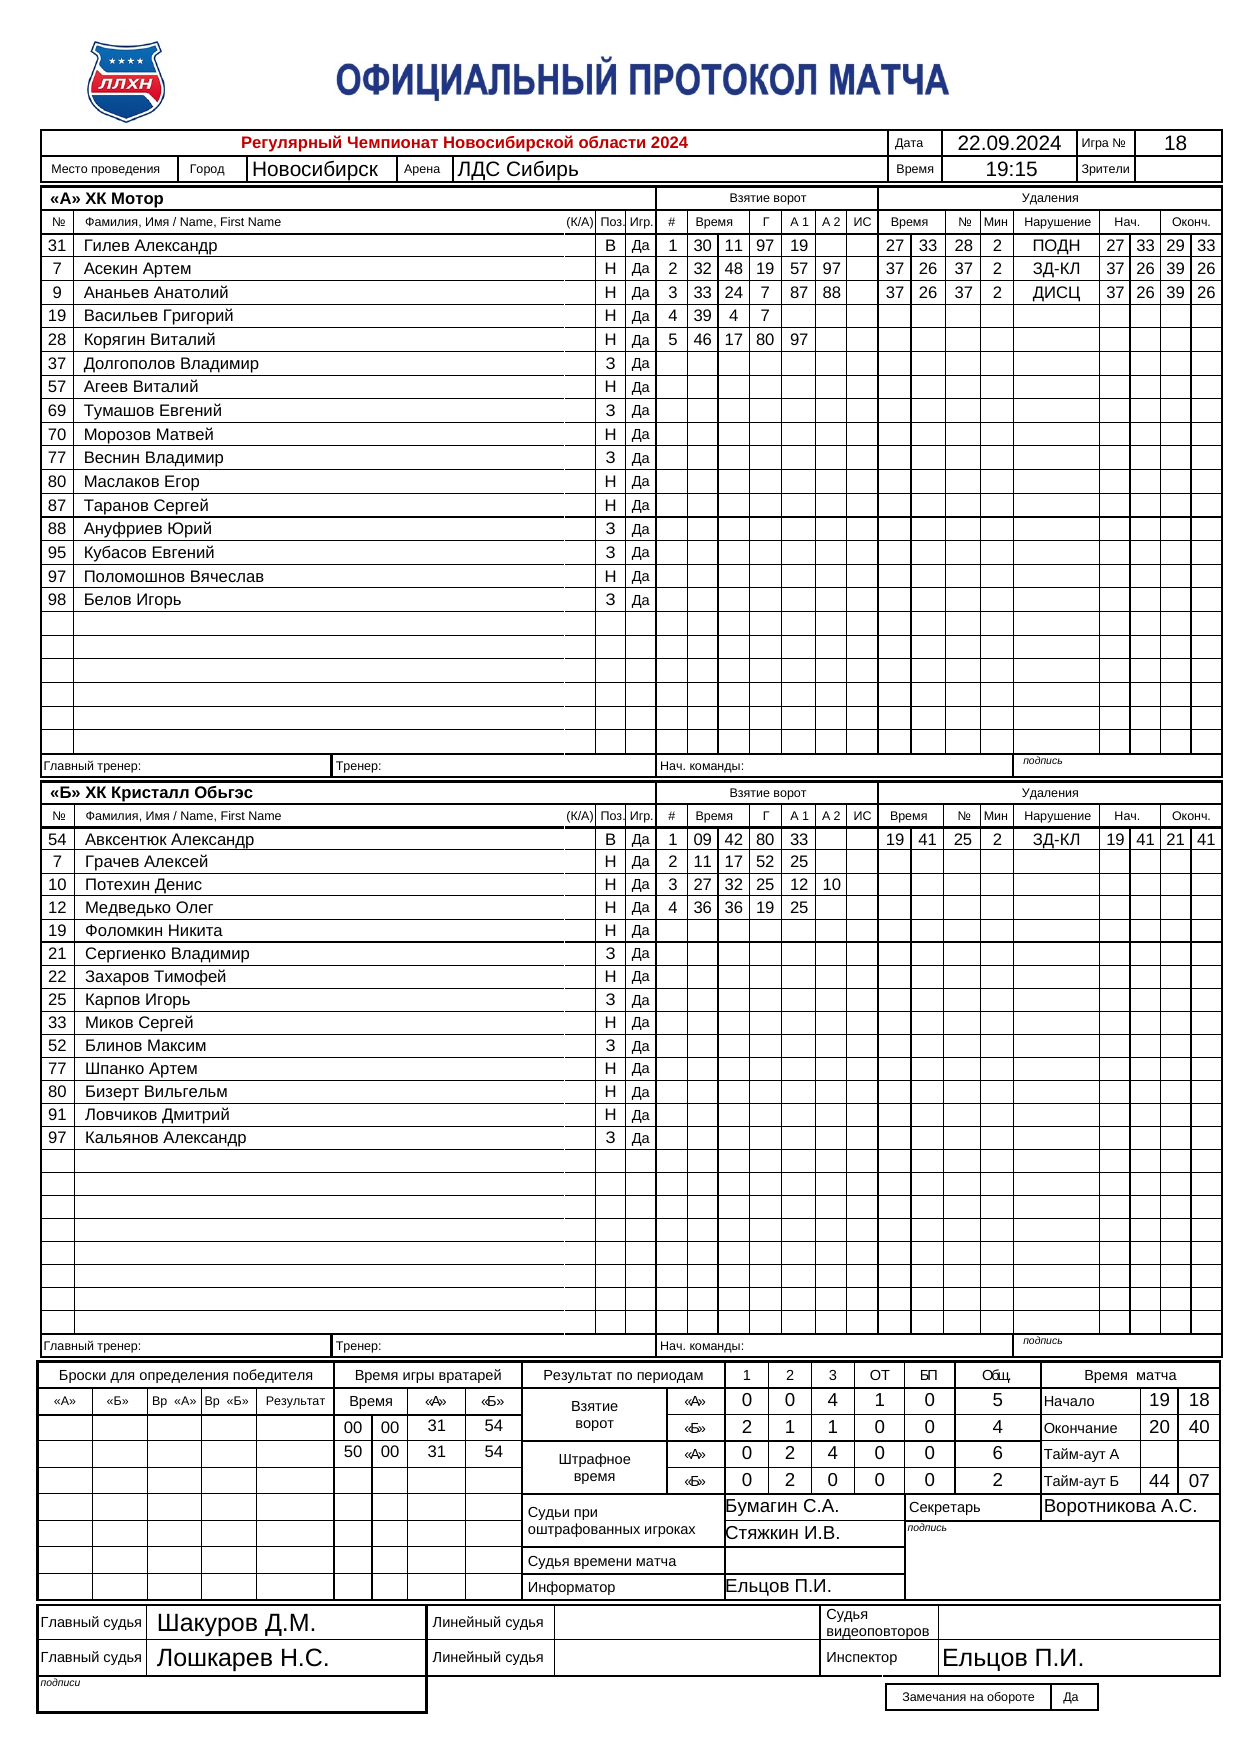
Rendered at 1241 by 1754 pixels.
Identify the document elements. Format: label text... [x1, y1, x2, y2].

table_cell № [42, 805, 74, 826]
table_cell З [596, 943, 625, 964]
table_cell 3 [657, 874, 687, 895]
table_cell [719, 494, 749, 516]
table_cell [688, 376, 717, 398]
table_cell [847, 1035, 877, 1057]
table_cell [1161, 1081, 1190, 1103]
table_cell Да [626, 966, 655, 987]
table_cell [816, 399, 846, 422]
table_cell 00 [373, 1416, 407, 1440]
table_cell [1192, 1242, 1221, 1264]
table_cell [847, 636, 877, 658]
table_cell [912, 966, 943, 987]
table_cell 80 [750, 328, 781, 351]
table_cell [42, 659, 73, 682]
table_cell Время [335, 1389, 407, 1413]
table_cell [565, 659, 595, 682]
table_cell Асекин Артем [74, 257, 564, 280]
table_cell [946, 518, 980, 540]
table_cell [816, 683, 846, 706]
table_cell [847, 707, 877, 729]
table_cell [719, 1012, 749, 1033]
table_cell [1192, 1081, 1221, 1103]
table_cell «А» [668, 1389, 724, 1413]
table_cell [912, 730, 945, 753]
table_cell [782, 305, 815, 327]
table_cell [750, 565, 781, 587]
table_cell [1014, 989, 1099, 1011]
table_cell 41 [1192, 829, 1221, 849]
table_cell [879, 423, 910, 445]
table_cell [1161, 588, 1190, 611]
table_cell 28 [946, 235, 980, 256]
table_cell 10 [816, 874, 846, 895]
table_cell [883, 1677, 1220, 1681]
table_cell [719, 376, 749, 398]
table_cell Штрафное время [523, 1442, 666, 1493]
table_cell Да [626, 518, 655, 540]
table_cell [879, 446, 910, 469]
table_cell Кубасов Евгений [74, 541, 564, 564]
table_cell З [596, 518, 625, 540]
table_cell [1100, 1265, 1129, 1287]
table_cell Авксентюк Александр [75, 829, 564, 849]
table_cell [816, 328, 846, 351]
table_cell [1161, 305, 1190, 327]
table_cell 98 [42, 588, 73, 611]
table_cell [719, 1288, 749, 1310]
table_cell [981, 896, 1013, 918]
table_cell [1161, 1150, 1190, 1172]
table_cell [688, 966, 717, 987]
table_cell [657, 989, 687, 1011]
table_cell [657, 730, 687, 753]
table_cell [879, 494, 910, 516]
table_cell [782, 1081, 815, 1103]
table_cell [719, 659, 749, 682]
table_cell Да [626, 446, 655, 469]
table_cell [657, 446, 687, 469]
table_cell [1014, 588, 1099, 611]
table_cell [750, 636, 781, 658]
table_cell [1131, 423, 1160, 445]
table_cell [847, 1012, 877, 1033]
table_cell 19 [1141, 1389, 1177, 1413]
table_cell [428, 1677, 882, 1711]
table_cell [816, 1150, 846, 1172]
table_cell 19 [1100, 829, 1129, 849]
table_cell Карпов Игорь [75, 989, 564, 1011]
table_cell [981, 1058, 1013, 1079]
table_cell [1131, 565, 1160, 587]
table_cell [1014, 707, 1099, 729]
table_cell Судья видеоповторов [821, 1606, 938, 1639]
table_cell [688, 683, 717, 706]
table_cell [981, 1265, 1013, 1287]
table_cell Место проведения [42, 157, 177, 181]
table_cell [688, 1196, 717, 1218]
table_cell [1014, 541, 1099, 564]
table_cell [688, 399, 717, 422]
table_cell Потехин Денис [75, 874, 564, 895]
table_cell [1014, 612, 1099, 634]
table_cell 19 [782, 235, 815, 256]
table_cell [750, 446, 781, 469]
table_cell 37 [946, 257, 980, 280]
table_cell [1161, 1242, 1190, 1264]
table_cell [912, 588, 945, 611]
table_cell [1192, 588, 1221, 611]
table_cell [847, 1311, 877, 1333]
table_cell [1131, 1173, 1160, 1195]
table_cell [1100, 1173, 1129, 1195]
table_cell [1179, 1441, 1219, 1467]
table_cell [657, 966, 687, 987]
table_cell [879, 305, 910, 327]
table_cell [39, 1547, 92, 1573]
table_cell Сергиенко Владимир [75, 943, 564, 964]
table_cell [657, 920, 687, 941]
table_cell [719, 989, 749, 1011]
table_cell [596, 730, 625, 753]
table_cell [847, 305, 877, 327]
table_cell подписи [39, 1677, 425, 1711]
table_cell [1131, 874, 1160, 895]
table_cell [1192, 1288, 1221, 1310]
table_cell [335, 1468, 371, 1493]
table_cell [944, 1035, 980, 1057]
table_cell З [596, 446, 625, 469]
table_cell 1 [855, 1389, 904, 1413]
table_cell [657, 518, 687, 540]
table_cell 41 [912, 829, 943, 849]
table_cell [1014, 1311, 1099, 1333]
table_cell [782, 1012, 815, 1033]
table_cell Инспектор [821, 1640, 938, 1675]
table_cell [981, 1288, 1013, 1310]
table_cell [750, 989, 781, 1011]
table_cell [565, 235, 595, 256]
table_cell [981, 1012, 1013, 1033]
table_cell [847, 541, 877, 564]
table_cell [879, 943, 910, 964]
picture [5, 28, 1179, 129]
table_cell [879, 896, 910, 918]
table_cell Да [626, 1058, 655, 1079]
table_cell [981, 966, 1013, 987]
table_cell З [596, 352, 625, 374]
table_header Дата [889, 131, 941, 155]
table_cell [981, 399, 1013, 422]
table_header 3 [812, 1363, 854, 1387]
table_cell [565, 1081, 595, 1103]
table_cell Вр «А» [148, 1389, 201, 1413]
table_cell [782, 376, 815, 398]
table_cell 31 [408, 1416, 465, 1440]
table_cell [688, 446, 717, 469]
table_cell [912, 423, 945, 445]
table_cell 12 [42, 896, 74, 918]
table_header Взятие ворот [657, 188, 877, 209]
table_cell [565, 376, 595, 398]
table_cell [657, 1081, 687, 1103]
table_cell Город [179, 157, 246, 181]
table_cell [466, 1547, 521, 1573]
table_cell Секретарь [906, 1495, 1040, 1520]
table_cell [912, 1058, 943, 1079]
table_cell Н [596, 423, 625, 445]
table_cell [944, 850, 980, 872]
table_cell [1192, 1058, 1221, 1079]
table_cell [912, 989, 943, 1011]
table_cell 7 [750, 281, 781, 303]
table_cell [879, 376, 910, 398]
table_cell [1014, 1081, 1099, 1103]
table_cell [626, 730, 655, 753]
table_cell [1161, 850, 1190, 872]
table_cell [847, 896, 877, 918]
table_cell [1131, 730, 1160, 753]
table_cell [1131, 328, 1160, 351]
table_cell [1192, 494, 1221, 516]
table_cell Оконч. [1161, 211, 1221, 233]
table_cell [750, 1012, 781, 1033]
table_cell подпись [1014, 755, 1221, 776]
table_cell [782, 1058, 815, 1079]
table_cell [1014, 1265, 1099, 1287]
table_cell 7 [42, 257, 73, 280]
table_cell [1100, 920, 1129, 941]
table_cell [688, 1265, 717, 1287]
table_cell [1192, 1173, 1221, 1195]
table_cell [750, 541, 781, 564]
table_cell [1014, 943, 1099, 964]
table_cell [257, 1494, 333, 1520]
table_cell [816, 636, 846, 658]
table_cell [816, 235, 846, 256]
table_cell 40 [1179, 1415, 1219, 1440]
table_cell [1100, 636, 1129, 658]
table_cell Нач. [1100, 211, 1160, 233]
table_cell [202, 1494, 256, 1520]
table_cell 7 [750, 305, 781, 327]
table_cell [912, 1219, 943, 1241]
table_cell [1014, 328, 1099, 351]
table_cell [688, 588, 717, 611]
table_cell № [42, 211, 73, 233]
table_cell [565, 399, 595, 422]
table_cell [565, 518, 595, 540]
table_cell Да [626, 1035, 655, 1057]
table_cell [565, 1012, 595, 1033]
table_cell «Б» [93, 1389, 147, 1413]
table_cell [1192, 328, 1221, 351]
table_cell [912, 1104, 943, 1126]
table_cell [1100, 518, 1129, 540]
table_cell 11 [688, 850, 717, 872]
table_cell 77 [42, 1058, 74, 1079]
table_cell [816, 1265, 846, 1287]
table_cell [946, 541, 980, 564]
table_cell [719, 920, 749, 941]
table_cell 2 [981, 281, 1013, 303]
table_cell [657, 494, 687, 516]
table_cell Главный судья [39, 1640, 146, 1675]
table_cell [816, 730, 846, 753]
table_cell 0 [726, 1468, 768, 1493]
table_cell Линейный судья [428, 1606, 554, 1639]
table_cell [879, 612, 910, 634]
table_cell [912, 1127, 943, 1149]
table_cell Воротникова А.С. [1042, 1495, 1219, 1520]
table_cell 88 [816, 281, 846, 303]
table_cell [202, 1521, 256, 1546]
table_cell [750, 1196, 781, 1218]
table_cell [847, 683, 877, 706]
table_cell [1100, 305, 1129, 327]
table_cell 2 [657, 257, 687, 280]
table_cell [912, 1173, 943, 1195]
table_cell Грачев Алексей [75, 850, 564, 872]
table_cell [657, 636, 687, 658]
table_cell 50 [335, 1441, 371, 1467]
table_cell [1192, 1150, 1221, 1172]
table_cell Н [596, 1081, 625, 1103]
table_cell [596, 1311, 625, 1333]
table_cell [816, 446, 846, 469]
table_cell [1192, 376, 1221, 398]
table_cell З [596, 588, 625, 611]
table_cell [946, 305, 980, 327]
table_cell [944, 1288, 980, 1310]
table_cell [42, 730, 73, 753]
table_cell [657, 565, 687, 587]
table_cell [596, 1288, 625, 1310]
table_cell [1131, 352, 1160, 374]
table_cell [879, 850, 910, 872]
table_cell [981, 1104, 1013, 1126]
table_cell [1131, 1288, 1160, 1310]
table_cell Да [626, 257, 655, 280]
table_cell [1131, 896, 1160, 918]
table_cell [1100, 612, 1129, 634]
table_cell [626, 1150, 655, 1172]
table_cell [596, 1196, 625, 1218]
table_cell [565, 989, 595, 1011]
table_cell [944, 1173, 980, 1195]
table_cell [335, 1574, 371, 1599]
table_cell [688, 1288, 717, 1310]
table_cell Тайм-аут А [1042, 1441, 1140, 1467]
table_cell [981, 1035, 1013, 1057]
table_cell Н [596, 376, 625, 398]
table_cell [1192, 896, 1221, 918]
table_cell [1100, 376, 1129, 398]
table_cell [782, 730, 815, 753]
table_cell [688, 1104, 717, 1126]
table_cell [750, 1035, 781, 1057]
table_cell [565, 1127, 595, 1149]
table_header 2 [769, 1363, 811, 1387]
table_cell [1131, 1058, 1160, 1079]
table_cell [257, 1547, 333, 1573]
table_cell [946, 423, 980, 445]
table_cell [1100, 1081, 1129, 1103]
table_cell 2 [981, 235, 1013, 256]
table_cell [1131, 1196, 1160, 1218]
table_cell [657, 376, 687, 398]
table_cell [1192, 541, 1221, 564]
table_cell [657, 1035, 687, 1057]
table_cell [657, 1311, 687, 1333]
table_cell [1161, 896, 1190, 918]
table_cell [719, 399, 749, 422]
table_cell [565, 636, 595, 658]
table_cell Да [626, 874, 655, 895]
table_cell 48 [719, 257, 749, 280]
table_cell [946, 399, 980, 422]
table_cell 2 [981, 829, 1013, 849]
table_cell [847, 1288, 877, 1310]
table_cell # [657, 805, 687, 826]
table_cell 5 [956, 1389, 1040, 1413]
table_cell [1014, 896, 1099, 918]
table_cell 39 [688, 305, 717, 327]
table_cell [719, 1219, 749, 1241]
table_cell 54 [466, 1441, 521, 1467]
table_cell [257, 1441, 333, 1467]
table_cell 33 [782, 829, 815, 849]
table_cell [719, 1104, 749, 1126]
table_cell [719, 612, 749, 634]
table_cell 2 [769, 1442, 811, 1467]
table_cell [912, 494, 945, 516]
table_cell Миков Сергей [75, 1012, 564, 1033]
table_cell [879, 1265, 910, 1287]
table_cell [879, 636, 910, 658]
table_cell [981, 920, 1013, 941]
table_cell [565, 1288, 595, 1310]
table_cell [1192, 707, 1221, 729]
table_cell 21 [42, 943, 74, 964]
table_cell [626, 1242, 655, 1264]
table_cell [42, 1288, 74, 1310]
table_cell [1161, 989, 1190, 1011]
table_cell [202, 1468, 256, 1493]
table_cell [565, 730, 595, 753]
table_cell 97 [782, 328, 815, 351]
table_cell [719, 1081, 749, 1103]
table_cell [148, 1521, 201, 1546]
table_cell [1100, 1104, 1129, 1126]
table_cell [944, 1150, 980, 1172]
table_cell [1131, 636, 1160, 658]
table_cell Ананьев Анатолий [74, 281, 564, 303]
table_cell [719, 943, 749, 964]
table_cell 33 [1131, 235, 1160, 256]
table_cell [750, 612, 781, 634]
table_cell 0 [855, 1468, 904, 1493]
table_cell Нач. команды: [657, 755, 1012, 776]
table_cell [1192, 470, 1221, 493]
table_cell [719, 1196, 749, 1218]
table_cell [1161, 1104, 1190, 1126]
table_cell [912, 874, 943, 895]
table_cell [1131, 1081, 1160, 1103]
table_cell [912, 1196, 943, 1218]
table_cell 19 [750, 257, 781, 280]
table_cell Таранов Сергей [74, 494, 564, 516]
table_cell [1014, 565, 1099, 587]
table_cell [1131, 612, 1160, 634]
table_cell [879, 1196, 910, 1218]
table_cell 57 [42, 376, 73, 398]
table_cell [782, 399, 815, 422]
table_cell [657, 943, 687, 964]
table_cell [912, 1311, 943, 1333]
table_cell [565, 966, 595, 987]
table_cell Нарушение [1014, 805, 1099, 826]
table_cell [816, 829, 846, 849]
table_cell 36 [719, 896, 749, 918]
table_cell [816, 541, 846, 564]
table_cell [981, 446, 1013, 469]
table_cell [847, 1173, 877, 1195]
table_header Результат по периодам [523, 1363, 724, 1387]
table_cell [944, 966, 980, 987]
table_cell [1192, 1196, 1221, 1218]
table_cell [750, 920, 781, 941]
table_cell [1014, 966, 1099, 987]
table_header Удаления [879, 783, 1221, 803]
table_cell [657, 1219, 687, 1241]
table_cell [1192, 966, 1221, 987]
table_cell Н [596, 850, 625, 872]
table_cell [816, 518, 846, 540]
table_cell [1192, 1265, 1221, 1287]
table_cell А 2 [816, 805, 846, 826]
table_cell [750, 352, 781, 374]
table_cell [750, 1058, 781, 1079]
table_cell 54 [42, 829, 74, 849]
table_cell 5 [657, 328, 687, 351]
table_cell [1131, 446, 1160, 469]
table_cell 37 [879, 281, 910, 303]
table_cell Да [626, 235, 655, 256]
table_cell [719, 1058, 749, 1079]
table_cell 25 [782, 896, 815, 918]
table_cell 39 [1161, 281, 1190, 303]
table_cell [719, 470, 749, 493]
table_cell [981, 541, 1013, 564]
table_cell 2 [956, 1468, 1040, 1493]
table_cell [688, 943, 717, 964]
table_cell Главный тренер: [42, 755, 330, 776]
table_cell [1141, 1441, 1177, 1467]
table_cell Тайм-аут Б [1042, 1468, 1140, 1493]
table_cell [912, 896, 943, 918]
table_cell [565, 920, 595, 941]
table_cell [1014, 446, 1099, 469]
table_cell [1131, 707, 1160, 729]
table_cell Фоломкин Никита [75, 920, 564, 941]
table_cell [782, 1173, 815, 1195]
table_cell Да [626, 494, 655, 516]
table_cell [1192, 659, 1221, 682]
table_cell [148, 1574, 201, 1599]
table_cell Н [596, 1058, 625, 1079]
table_cell [1161, 1265, 1190, 1287]
table_cell [1100, 1012, 1129, 1033]
table_cell [626, 1311, 655, 1333]
table_cell [750, 707, 781, 729]
table_cell 27 [879, 235, 910, 256]
table_cell [912, 1242, 943, 1264]
table_cell Стяжкин И.В. [726, 1521, 904, 1546]
table_cell [816, 1242, 846, 1264]
table_cell 09 [688, 829, 717, 849]
table_cell 37 [946, 281, 980, 303]
table_cell 00 [373, 1441, 407, 1467]
table_cell [1131, 1242, 1160, 1264]
table_cell [782, 1150, 815, 1172]
table_cell [1192, 1104, 1221, 1126]
table_cell [1161, 423, 1190, 445]
table_cell [981, 328, 1013, 351]
table_cell [750, 1150, 781, 1172]
table_cell Да [626, 399, 655, 422]
table_cell [782, 1196, 815, 1218]
table_cell [981, 1242, 1013, 1264]
table_cell [750, 1081, 781, 1103]
table_cell [946, 588, 980, 611]
table_cell [1100, 328, 1129, 351]
table_cell [1161, 470, 1190, 493]
table_cell [782, 966, 815, 987]
table_cell [42, 1311, 74, 1333]
table_cell [719, 588, 749, 611]
table_cell 26 [912, 281, 945, 303]
table_cell [1161, 966, 1190, 987]
table_cell ЗД-КЛ [1014, 829, 1099, 849]
table_cell Да [626, 989, 655, 1011]
table_cell [944, 1265, 980, 1287]
table_cell Н [596, 1012, 625, 1033]
table_cell 69 [42, 399, 73, 422]
table_cell [750, 518, 781, 540]
table_cell [373, 1468, 407, 1493]
table_cell 19 [42, 920, 74, 941]
table_cell Мин [981, 805, 1013, 826]
table_cell [1100, 1196, 1129, 1218]
table_cell [565, 1219, 595, 1241]
table_cell [719, 446, 749, 469]
table_cell [981, 850, 1013, 872]
table_cell [1192, 612, 1221, 634]
table_cell [1014, 352, 1099, 374]
table_cell [408, 1468, 465, 1493]
table_cell [912, 518, 945, 540]
table_cell Белов Игорь [74, 588, 564, 611]
table_cell 2 [769, 1468, 811, 1493]
table_cell 37 [1100, 281, 1129, 303]
table_cell 4 [812, 1389, 854, 1413]
table_cell [657, 1012, 687, 1033]
table_cell [565, 1311, 595, 1333]
table_cell [1014, 659, 1099, 682]
table_cell [782, 565, 815, 587]
table_cell 31 [42, 235, 73, 256]
table_cell [688, 920, 717, 941]
table_cell 30 [688, 235, 717, 256]
table_cell Новосибирск [248, 157, 396, 181]
table_cell [408, 1574, 465, 1599]
table_cell [1161, 1288, 1190, 1310]
table_cell [1014, 636, 1099, 658]
table_cell [1161, 1127, 1190, 1149]
table_cell Захаров Тимофей [75, 966, 564, 987]
table_cell [688, 494, 717, 516]
table_cell [596, 707, 625, 729]
table_cell Игр. [626, 211, 655, 233]
table_cell [1131, 850, 1160, 872]
table_cell [596, 659, 625, 682]
table_cell 32 [719, 874, 749, 895]
table_cell 52 [750, 850, 781, 872]
table_cell 4 [657, 305, 687, 327]
table_cell Тренер: [333, 755, 655, 776]
table_cell 7 [42, 850, 74, 872]
table_cell [1014, 1242, 1099, 1264]
table_cell [816, 966, 846, 987]
table_cell [408, 1521, 465, 1546]
table_cell ИС [847, 211, 877, 233]
table_cell [750, 376, 781, 398]
table_cell [782, 1265, 815, 1287]
table_cell [879, 470, 910, 493]
table_cell [1131, 399, 1160, 422]
table_header «Б» ХК Кристалл Обьгэс [42, 783, 655, 803]
table_cell [1131, 1150, 1160, 1172]
table_cell З [596, 1035, 625, 1057]
table_cell [565, 446, 595, 469]
table_cell [1100, 1219, 1129, 1241]
table_cell [782, 1288, 815, 1310]
table_cell Судья времени матча [523, 1548, 724, 1573]
table_cell [1192, 1035, 1221, 1057]
table_cell [466, 1468, 521, 1493]
table_cell 4 [657, 896, 687, 918]
table_cell [657, 1127, 687, 1149]
table_cell [981, 1127, 1013, 1149]
table_cell [1192, 1311, 1221, 1333]
table_cell 0 [905, 1389, 954, 1413]
table_cell [596, 1150, 625, 1172]
table_cell 80 [42, 470, 73, 493]
table_cell [750, 1242, 781, 1264]
table_cell [1014, 423, 1099, 445]
table_cell [1161, 352, 1190, 374]
table_cell [1100, 399, 1129, 422]
table_cell [981, 874, 1013, 895]
table_cell [626, 1219, 655, 1241]
table_header Удаления [879, 188, 1221, 209]
table_cell [782, 612, 815, 634]
table_cell 20 [1141, 1415, 1177, 1440]
table_cell [688, 989, 717, 1011]
table_cell [782, 920, 815, 941]
table_cell [148, 1547, 201, 1573]
table_cell «Б» [668, 1415, 724, 1440]
table_cell 19 [879, 829, 910, 849]
table_cell Да [626, 829, 655, 849]
table_cell 0 [905, 1468, 954, 1493]
table_cell Поз. [596, 805, 625, 826]
table_cell [1100, 896, 1129, 918]
table_cell [1131, 470, 1160, 493]
table_cell Н [596, 257, 625, 280]
table_cell [981, 588, 1013, 611]
table_cell № [946, 211, 980, 233]
table_cell [1161, 541, 1190, 564]
table_cell Да [626, 588, 655, 611]
table_cell [847, 1265, 877, 1287]
table_cell Н [596, 281, 625, 303]
table_cell [626, 707, 655, 729]
table_cell З [596, 1127, 625, 1149]
table_cell [555, 1640, 819, 1675]
table_cell [782, 707, 815, 729]
table_cell [688, 1150, 717, 1172]
table_cell Н [596, 470, 625, 493]
table_cell [466, 1521, 521, 1546]
table_cell [719, 1035, 749, 1057]
table_cell [750, 966, 781, 987]
table_cell [565, 305, 595, 327]
table_cell [912, 541, 945, 564]
table_cell [750, 1173, 781, 1195]
table_cell [1192, 446, 1221, 469]
table_cell [1161, 565, 1190, 587]
table_cell [719, 730, 749, 753]
table_cell [1131, 659, 1160, 682]
table_cell [42, 683, 73, 706]
table_cell [626, 659, 655, 682]
table_cell Мин [981, 211, 1013, 233]
table_cell [565, 829, 595, 849]
table_cell [335, 1547, 371, 1573]
table_cell [946, 446, 980, 469]
table_cell Да [626, 423, 655, 445]
table_cell [1192, 920, 1221, 941]
table_cell [1100, 470, 1129, 493]
table_cell [1014, 920, 1099, 941]
table_cell [879, 399, 910, 422]
table_cell [981, 518, 1013, 540]
table_cell [688, 1012, 717, 1033]
table_cell [688, 541, 717, 564]
table_cell [626, 1173, 655, 1195]
table_cell [657, 683, 687, 706]
table_cell [946, 494, 980, 516]
table_cell [1161, 1311, 1190, 1333]
table_cell Блинов Максим [75, 1035, 564, 1057]
table_cell [847, 943, 877, 964]
table_header Время матча [1042, 1363, 1219, 1387]
table_cell [816, 1058, 846, 1079]
table_cell [782, 659, 815, 682]
table_cell 2 [981, 257, 1013, 280]
table_cell 19:15 [943, 157, 1076, 181]
table_cell 52 [42, 1035, 74, 1057]
table_cell [782, 1104, 815, 1126]
table_cell 19 [750, 896, 781, 918]
table_cell [816, 1127, 846, 1149]
table_cell Поломошнов Вячеслав [74, 565, 564, 587]
table_cell ИС [847, 805, 877, 826]
table_cell [847, 1104, 877, 1126]
table_cell [879, 1058, 910, 1079]
table_cell [596, 683, 625, 706]
table_cell [75, 1173, 564, 1195]
table_cell [75, 1311, 564, 1333]
table_cell [946, 376, 980, 398]
table_cell [946, 636, 980, 658]
table_cell [719, 1150, 749, 1172]
table_cell [1014, 1150, 1099, 1172]
table_cell [1014, 1104, 1099, 1126]
table_cell Васильев Григорий [74, 305, 564, 327]
table_cell [688, 659, 717, 682]
table_cell Н [596, 494, 625, 516]
table_cell 25 [750, 874, 781, 895]
table_cell 33 [42, 1012, 74, 1033]
table_cell [1192, 636, 1221, 658]
table_cell [1100, 730, 1129, 753]
table_cell [1192, 874, 1221, 895]
table_cell 24 [719, 281, 749, 303]
table_cell [946, 707, 980, 729]
table_cell [879, 989, 910, 1011]
table_cell [75, 1242, 564, 1264]
table_cell [816, 1311, 846, 1333]
table_cell Да [626, 943, 655, 964]
table_cell [782, 446, 815, 469]
table_cell [657, 470, 687, 493]
table_cell [1014, 518, 1099, 540]
table_cell [719, 1127, 749, 1149]
table_cell [750, 1219, 781, 1241]
table_cell [74, 636, 564, 658]
table_cell 97 [42, 1127, 74, 1149]
table_cell # [657, 211, 687, 233]
table_cell [816, 920, 846, 941]
table_cell [202, 1574, 256, 1599]
table_cell [1192, 683, 1221, 706]
table_cell [1131, 920, 1160, 941]
table_cell 97 [42, 565, 73, 587]
table_cell [944, 1311, 980, 1333]
table_cell [688, 1219, 717, 1241]
table_cell 10 [42, 874, 74, 895]
table_cell 4 [956, 1415, 1040, 1440]
table_cell [944, 920, 980, 941]
table_cell [1161, 1035, 1190, 1057]
table_cell 11 [719, 235, 749, 256]
table_cell 25 [42, 989, 74, 1011]
table_cell «Б » [466, 1389, 521, 1413]
table_cell [1131, 1265, 1160, 1287]
table_cell [565, 565, 595, 587]
table_cell [1192, 399, 1221, 422]
table_cell Линейный судья [428, 1640, 554, 1675]
table_cell [1161, 376, 1190, 398]
table_cell [42, 707, 73, 729]
table_cell [75, 1288, 564, 1310]
table_cell [782, 1127, 815, 1149]
table_cell [816, 612, 846, 634]
table_cell [981, 1173, 1013, 1195]
table_cell [1192, 943, 1221, 964]
table_cell [93, 1521, 147, 1546]
table_cell [39, 1494, 92, 1520]
table_cell Информатор [523, 1575, 724, 1599]
table_cell Кальянов Александр [75, 1127, 564, 1149]
table_cell Н [596, 896, 625, 918]
table_cell А 1 [782, 211, 815, 233]
table_cell [847, 659, 877, 682]
table_cell [202, 1441, 256, 1467]
table_cell 4 [719, 305, 749, 327]
table_cell Ельцов П.И. [939, 1640, 1219, 1675]
table_cell 07 [1179, 1468, 1219, 1493]
table_cell [93, 1416, 147, 1440]
table_cell [1014, 730, 1099, 753]
table_cell [657, 1173, 687, 1195]
table_cell [1161, 494, 1190, 516]
table_header БП [905, 1363, 954, 1387]
table_cell [782, 470, 815, 493]
table_cell [816, 1173, 846, 1195]
table_cell [782, 494, 815, 516]
table_cell [688, 1058, 717, 1079]
table_cell [912, 683, 945, 706]
table_cell [719, 1311, 749, 1333]
table_cell А 1 [782, 805, 815, 826]
table_cell [879, 1035, 910, 1057]
table_cell Да [626, 920, 655, 941]
table_cell [912, 1288, 943, 1310]
table_cell [1161, 1058, 1190, 1079]
table_cell [657, 541, 687, 564]
table_cell [1161, 920, 1190, 941]
table_cell [75, 1196, 564, 1218]
table_cell [657, 352, 687, 374]
table_cell [981, 494, 1013, 516]
table_cell [1014, 683, 1099, 706]
table_cell 1 [657, 235, 687, 256]
table_cell [912, 1150, 943, 1172]
table_cell [719, 518, 749, 540]
table_cell [565, 541, 595, 564]
table_cell [912, 305, 945, 327]
table_cell [466, 1574, 521, 1599]
table_cell Оконч. [1161, 805, 1221, 826]
table_cell [981, 1150, 1013, 1172]
table_cell [688, 1081, 717, 1103]
table_cell [847, 829, 877, 849]
table_cell Главный судья [39, 1606, 146, 1639]
table_cell [1192, 1012, 1221, 1033]
table_cell Гилев Александр [74, 235, 564, 256]
table_cell Шакуров Д.М. [147, 1606, 425, 1639]
table_cell [981, 1196, 1013, 1218]
table_cell [565, 896, 595, 918]
table_header 1 [726, 1363, 768, 1387]
table_cell [596, 612, 625, 634]
table_cell [750, 1288, 781, 1310]
table_cell [688, 470, 717, 493]
table_cell [1192, 1219, 1221, 1241]
table_cell 91 [42, 1104, 74, 1126]
table_cell [1014, 494, 1099, 516]
table_cell [565, 874, 595, 895]
table_cell [719, 1242, 749, 1264]
table_cell [750, 943, 781, 964]
table_cell [912, 850, 943, 872]
table_cell [912, 636, 945, 658]
table_cell [74, 612, 564, 634]
table_cell [847, 565, 877, 587]
table_cell 26 [1131, 257, 1160, 280]
table_cell [657, 659, 687, 682]
table_cell [847, 494, 877, 516]
table_cell [1100, 446, 1129, 469]
table_cell [816, 376, 846, 398]
table_cell 19 [42, 305, 73, 327]
table_cell [944, 943, 980, 964]
table_cell 4 [812, 1442, 854, 1467]
table_cell Г [750, 805, 781, 826]
table_cell Нарушение [1014, 211, 1099, 233]
table_cell [596, 636, 625, 658]
table_cell [75, 1150, 564, 1172]
table_cell Да [626, 305, 655, 327]
table_cell [782, 352, 815, 374]
table_cell [42, 1242, 74, 1264]
table_cell 39 [1161, 257, 1190, 280]
table_cell [565, 423, 595, 445]
table_cell Бумагин С.А. [726, 1495, 904, 1520]
table_cell [42, 1150, 74, 1172]
table_cell [596, 1219, 625, 1241]
table_cell [466, 1494, 521, 1520]
table_cell Да [626, 1104, 655, 1126]
table_cell [816, 850, 846, 872]
table_cell [847, 612, 877, 634]
table_cell [816, 423, 846, 445]
table_cell [565, 1150, 595, 1172]
table_cell 1 [657, 829, 687, 849]
table_cell Вр «Б» [202, 1389, 256, 1413]
table_cell [719, 1173, 749, 1195]
table_cell [408, 1494, 465, 1520]
table_cell Да [626, 896, 655, 918]
table_cell [847, 874, 877, 895]
table_cell [335, 1494, 371, 1520]
table_cell [42, 1173, 74, 1195]
table_cell [750, 1265, 781, 1287]
table_cell Да [626, 541, 655, 564]
table_cell [657, 1196, 687, 1218]
table_cell [39, 1441, 92, 1467]
table_cell [719, 565, 749, 587]
table_cell [257, 1574, 333, 1599]
table_cell [1161, 612, 1190, 634]
table_header ОТ [855, 1363, 904, 1387]
table_cell 88 [42, 518, 73, 540]
table_cell Результат [257, 1389, 333, 1413]
table_cell 00 [335, 1416, 371, 1440]
table_cell Зрители [1078, 157, 1134, 181]
table_cell 33 [688, 281, 717, 303]
table_cell 26 [912, 257, 945, 280]
table_cell [657, 423, 687, 445]
table_cell [373, 1574, 407, 1599]
table_cell [816, 1288, 846, 1310]
table_cell [688, 1311, 717, 1333]
table_cell [981, 659, 1013, 682]
table_cell [596, 1173, 625, 1195]
table_cell [75, 1265, 564, 1287]
table_cell Морозов Матвей [74, 423, 564, 445]
table_cell [626, 636, 655, 658]
table_cell [1131, 588, 1160, 611]
table_cell 70 [42, 423, 73, 445]
table_cell [626, 612, 655, 634]
table_cell 26 [1192, 257, 1221, 280]
table_cell [1100, 565, 1129, 587]
table_cell Да [626, 470, 655, 493]
table_cell [1161, 659, 1190, 682]
table_cell [1099, 1682, 1220, 1711]
table_cell 18 [1179, 1389, 1219, 1413]
table_cell [879, 1288, 910, 1310]
table_cell [42, 1219, 74, 1241]
table_cell [1131, 1012, 1160, 1033]
table_cell [596, 1242, 625, 1264]
table_cell Да [626, 565, 655, 587]
table_cell [148, 1468, 201, 1493]
table_cell [1161, 730, 1190, 753]
table_cell [1192, 989, 1221, 1011]
table_cell [847, 352, 877, 374]
table_cell [750, 470, 781, 493]
table_cell [1100, 850, 1129, 872]
table_cell [912, 1081, 943, 1103]
table_cell [688, 1127, 717, 1149]
table_cell [1014, 1288, 1099, 1310]
table_cell [565, 281, 595, 303]
table_cell [626, 683, 655, 706]
table_cell «А» [668, 1442, 724, 1467]
table_cell [42, 612, 73, 634]
table_cell 25 [944, 829, 980, 849]
table_cell [93, 1441, 147, 1467]
table_cell [944, 1058, 980, 1079]
table_cell Главный тренер: [42, 1335, 330, 1356]
table_cell 77 [42, 446, 73, 469]
table_cell Маслаков Егор [74, 470, 564, 493]
table_cell [657, 612, 687, 634]
table_cell 27 [1100, 235, 1129, 256]
table_cell [912, 328, 945, 351]
table_cell [750, 1311, 781, 1333]
table_cell [981, 683, 1013, 706]
table_cell [944, 896, 980, 918]
table_cell [750, 399, 781, 422]
table_cell [981, 376, 1013, 398]
table_cell [782, 588, 815, 611]
table_cell [879, 565, 910, 587]
table_cell [912, 920, 943, 941]
table_cell [1100, 1035, 1129, 1057]
table_cell [1100, 1058, 1129, 1079]
table_cell Фамилия, Имя / Name, First Name [75, 805, 565, 826]
table_cell [1161, 518, 1190, 540]
table_cell [847, 588, 877, 611]
table_cell (К/А) [565, 805, 595, 826]
table_cell 44 [1141, 1468, 1177, 1493]
table_cell [847, 966, 877, 987]
table_cell 0 [855, 1442, 904, 1467]
table_cell [1192, 565, 1221, 587]
table_cell Нач. [1100, 805, 1160, 826]
table_cell [782, 683, 815, 706]
table_cell Н [596, 328, 625, 351]
table_cell [981, 636, 1013, 658]
table_cell 0 [726, 1389, 768, 1413]
table_cell [1192, 850, 1221, 872]
table_cell [816, 565, 846, 587]
table_cell [981, 943, 1013, 964]
table_cell [946, 352, 980, 374]
table_cell [879, 588, 910, 611]
table_header Общ. [956, 1363, 1040, 1387]
table_cell [879, 730, 910, 753]
table_cell [782, 636, 815, 658]
table_cell Шпанко Артем [75, 1058, 564, 1079]
table_cell [93, 1468, 147, 1493]
table_cell [719, 352, 749, 374]
table_cell 0 [905, 1415, 954, 1440]
table_cell [565, 1173, 595, 1195]
table_cell [626, 1196, 655, 1218]
table_cell [565, 1035, 595, 1057]
table_cell [816, 470, 846, 493]
table_cell 54 [466, 1416, 521, 1440]
table_cell [688, 518, 717, 540]
table_cell 1 [769, 1415, 811, 1440]
table_cell 37 [879, 257, 910, 280]
table_cell [912, 352, 945, 374]
table_cell [1192, 730, 1221, 753]
table_cell [946, 565, 980, 587]
table_cell [148, 1441, 201, 1467]
table_cell [565, 683, 595, 706]
table_cell [565, 352, 595, 374]
table_cell [565, 1242, 595, 1264]
table_cell [879, 1219, 910, 1241]
table_cell [816, 1081, 846, 1103]
table_header 18 [1136, 131, 1221, 155]
table_cell Взятие ворот [523, 1389, 666, 1440]
table_cell Время [688, 211, 749, 233]
table_cell [879, 966, 910, 987]
table_cell Да [626, 376, 655, 398]
table_cell [847, 850, 877, 872]
table_cell [1100, 423, 1129, 445]
table_cell Н [596, 920, 625, 941]
table_cell [750, 683, 781, 706]
table_cell 32 [688, 257, 717, 280]
table_cell Н [596, 565, 625, 587]
table_cell [847, 423, 877, 445]
table_cell [688, 707, 717, 729]
table_cell [39, 1521, 92, 1546]
table_cell [912, 1035, 943, 1057]
table_cell [1161, 874, 1190, 895]
table_cell [719, 541, 749, 564]
table_cell [1161, 446, 1190, 469]
table_cell 28 [42, 328, 73, 351]
table_cell [879, 328, 910, 351]
table_cell [946, 328, 980, 351]
table_cell [946, 470, 980, 493]
table_header Да [1052, 1685, 1097, 1709]
table_cell [1131, 305, 1160, 327]
table_cell [39, 1416, 92, 1440]
table_cell [981, 612, 1013, 634]
table_cell [1100, 943, 1129, 964]
table_cell [944, 1104, 980, 1126]
table_cell 6 [956, 1442, 1040, 1467]
table_cell [816, 1012, 846, 1033]
table_cell [1014, 874, 1099, 895]
table_cell [42, 1265, 74, 1287]
table_cell Н [596, 305, 625, 327]
table_cell 42 [719, 829, 749, 849]
table_cell З [596, 541, 625, 564]
table_cell [688, 565, 717, 587]
table_cell [782, 989, 815, 1011]
table_cell 2 [726, 1415, 768, 1440]
table_cell [912, 707, 945, 729]
table_cell [1100, 494, 1129, 516]
table_cell [944, 1081, 980, 1103]
table_cell [782, 518, 815, 540]
table_cell [816, 588, 846, 611]
table_cell [944, 874, 980, 895]
table_cell [912, 446, 945, 469]
table_cell (К/А) [565, 211, 595, 233]
table_cell [879, 1081, 910, 1103]
table_cell [912, 470, 945, 493]
table_cell Ануфриев Юрий [74, 518, 564, 540]
table_cell Тренер: [333, 1335, 655, 1356]
table_cell ЛДС Сибирь [454, 157, 887, 181]
table_cell [1161, 328, 1190, 351]
table_cell [719, 966, 749, 987]
table_cell 12 [782, 874, 815, 895]
table_cell [816, 659, 846, 682]
table_cell Г [750, 211, 781, 233]
table_cell [879, 1311, 910, 1333]
table_header Игра № [1078, 131, 1134, 155]
table_cell 46 [688, 328, 717, 351]
table_cell [879, 541, 910, 564]
table_cell [879, 1242, 910, 1264]
table_header Взятие ворот [657, 783, 877, 803]
table_cell [1100, 352, 1129, 374]
table_cell [816, 494, 846, 516]
table_cell [847, 730, 877, 753]
table_cell Лошкарев Н.С. [147, 1640, 425, 1675]
table_cell «Б» [668, 1468, 724, 1493]
table_cell [1014, 376, 1099, 398]
table_cell [847, 1242, 877, 1264]
table_cell Да [626, 1012, 655, 1033]
table_cell 37 [42, 352, 73, 374]
table_cell [782, 943, 815, 964]
table_cell [879, 1127, 910, 1149]
table_cell [750, 588, 781, 611]
table_cell [1100, 541, 1129, 564]
table_cell [1192, 518, 1221, 540]
table_cell [565, 1104, 595, 1126]
table_cell [39, 1574, 92, 1599]
table_cell [946, 612, 980, 634]
table_cell 97 [750, 235, 781, 256]
table_cell [1161, 1219, 1190, 1241]
table_cell [847, 1219, 877, 1241]
table_header Броски для определения победителя [39, 1363, 333, 1387]
table_cell Медведько Олег [75, 896, 564, 918]
table_cell Бизерт Вильгельм [75, 1081, 564, 1103]
table_cell [847, 257, 877, 280]
table_cell [879, 518, 910, 540]
table_cell 26 [1192, 281, 1221, 303]
table_cell З [596, 399, 625, 422]
table_cell [816, 352, 846, 374]
table_cell 22 [42, 966, 74, 987]
table_cell [1131, 518, 1160, 540]
table_cell [847, 1081, 877, 1103]
table_cell [148, 1494, 201, 1520]
table_cell [1161, 399, 1190, 422]
table_cell [657, 1288, 687, 1310]
table_cell [657, 1265, 687, 1287]
table_cell [565, 612, 595, 634]
table_cell [912, 1012, 943, 1033]
table_cell [565, 943, 595, 964]
table_cell [816, 1104, 846, 1126]
table_cell 25 [782, 850, 815, 872]
table_cell [1014, 1012, 1099, 1033]
table_cell [981, 470, 1013, 493]
table_cell [1161, 1196, 1190, 1218]
table_cell 80 [750, 829, 781, 849]
table_cell [981, 352, 1013, 374]
table_cell Ловчиков Дмитрий [75, 1104, 564, 1126]
table_cell «А» [39, 1389, 92, 1413]
table_cell [688, 1173, 717, 1195]
table_cell [1014, 1173, 1099, 1195]
table_cell [1100, 1288, 1129, 1310]
table_cell [1100, 874, 1129, 895]
table_cell [944, 1242, 980, 1264]
table_cell 41 [1131, 829, 1160, 849]
table_cell [879, 1150, 910, 1172]
table_cell 0 [726, 1442, 768, 1467]
table_cell Да [626, 1081, 655, 1103]
table_cell [1014, 850, 1099, 872]
table_cell [688, 612, 717, 634]
table_header Время игры вратарей [335, 1363, 521, 1387]
table_cell Поз. [596, 211, 625, 233]
table_cell [944, 1219, 980, 1241]
table_cell [847, 399, 877, 422]
table_cell [719, 1265, 749, 1287]
table_cell [750, 659, 781, 682]
table_cell [912, 943, 943, 964]
table_cell [847, 1127, 877, 1149]
table_cell 36 [688, 896, 717, 918]
table_cell [565, 850, 595, 872]
table_cell [1100, 588, 1129, 611]
table_cell [657, 1058, 687, 1079]
table_cell [657, 1242, 687, 1264]
table_cell [74, 707, 564, 729]
table_cell [782, 1242, 815, 1264]
table_cell Корягин Виталий [74, 328, 564, 351]
table_cell [1014, 1035, 1099, 1057]
table_cell [257, 1521, 333, 1546]
table_cell Начало [1042, 1389, 1140, 1413]
table_cell [981, 1311, 1013, 1333]
table_cell [1100, 1242, 1129, 1264]
table_cell [657, 1150, 687, 1172]
table_cell [688, 730, 717, 753]
table_cell [657, 588, 687, 611]
table_cell [816, 989, 846, 1011]
table_cell [847, 235, 877, 256]
table_cell [981, 1081, 1013, 1103]
table_cell [1100, 1311, 1129, 1333]
table_cell [726, 1548, 904, 1573]
table_cell 33 [912, 235, 945, 256]
table_cell [912, 1265, 943, 1287]
table_cell [1131, 376, 1160, 398]
table_header 22.09.2024 [943, 131, 1076, 155]
table_cell [816, 1035, 846, 1057]
table_cell [719, 707, 749, 729]
table_cell [847, 989, 877, 1011]
table_cell [1161, 636, 1190, 658]
table_cell [816, 896, 846, 918]
table_cell [1100, 989, 1129, 1011]
table_cell [373, 1494, 407, 1520]
table_cell [912, 399, 945, 422]
table_cell 0 [905, 1442, 954, 1467]
table_cell 0 [855, 1415, 904, 1440]
table_cell 21 [1161, 829, 1190, 849]
table_cell Да [626, 352, 655, 374]
table_cell [750, 494, 781, 516]
table_cell [1100, 1150, 1129, 1172]
table_cell [944, 1012, 980, 1033]
table_cell Время [889, 157, 941, 181]
table_cell [1192, 1127, 1221, 1149]
table_cell [847, 470, 877, 493]
table_cell [565, 1265, 595, 1287]
table_cell [626, 1265, 655, 1287]
table_cell [565, 494, 595, 516]
table_cell [847, 328, 877, 351]
table_cell Долгополов Владимир [74, 352, 564, 374]
table_cell 33 [1192, 235, 1221, 256]
table_cell [816, 305, 846, 327]
table_cell 27 [688, 874, 717, 895]
table_cell [879, 352, 910, 374]
table_cell [946, 683, 980, 706]
table_cell [565, 588, 595, 611]
table_cell Судьи при оштрафованных игроках [523, 1495, 724, 1546]
table_cell [565, 257, 595, 280]
table_cell [565, 1058, 595, 1079]
table_header «А» ХК Мотор [42, 188, 655, 209]
table_cell 57 [782, 257, 815, 280]
table_cell Да [626, 328, 655, 351]
table_cell [750, 730, 781, 753]
table_cell [202, 1547, 256, 1573]
table_cell [816, 1219, 846, 1241]
table_cell Н [596, 966, 625, 987]
table_cell [1131, 989, 1160, 1011]
table_cell [879, 707, 910, 729]
table_cell 1 [812, 1415, 854, 1440]
table_cell [688, 352, 717, 374]
table_cell [1131, 541, 1160, 564]
table_cell 9 [42, 281, 73, 303]
table_cell [1100, 659, 1129, 682]
table_cell [981, 305, 1013, 327]
table_cell [981, 730, 1013, 753]
table_cell Арена [398, 157, 452, 181]
table_cell [939, 1606, 1219, 1639]
table_cell [847, 1150, 877, 1172]
table_cell [782, 1219, 815, 1241]
table_cell [74, 659, 564, 682]
table_cell [847, 446, 877, 469]
table_cell [879, 1012, 910, 1033]
table_cell [944, 1127, 980, 1149]
table_cell 95 [42, 541, 73, 564]
table_cell [1014, 1219, 1099, 1241]
table_cell [1131, 943, 1160, 964]
table_cell [596, 1265, 625, 1287]
table_cell Окончание [1042, 1415, 1140, 1440]
table_cell [879, 683, 910, 706]
table_cell [74, 730, 564, 753]
table_cell [879, 920, 910, 941]
table_cell [1161, 1173, 1190, 1195]
table_cell подпись [906, 1522, 1219, 1599]
table_cell 80 [42, 1081, 74, 1103]
table_cell [847, 1196, 877, 1218]
table_cell Н [596, 1104, 625, 1126]
table_cell [1014, 1127, 1099, 1149]
table_cell подпись [1014, 1335, 1221, 1356]
table_cell [1014, 470, 1099, 493]
table_cell [1131, 494, 1160, 516]
table_cell 17 [719, 850, 749, 872]
table_cell [1136, 157, 1221, 181]
table_cell Время [879, 805, 943, 826]
table_cell [335, 1521, 371, 1546]
table_cell [879, 659, 910, 682]
table_cell [1014, 1058, 1099, 1079]
table_cell [1161, 943, 1190, 964]
table_cell [847, 1058, 877, 1079]
table_cell Да [626, 850, 655, 872]
table_cell [1100, 707, 1129, 729]
table_cell [816, 707, 846, 729]
table_cell [408, 1547, 465, 1573]
table_cell [148, 1416, 201, 1440]
table_cell [1131, 1104, 1160, 1126]
table_cell [657, 399, 687, 422]
table_cell [1192, 423, 1221, 445]
table_cell Фамилия, Имя / Name, First Name [74, 211, 565, 233]
table_cell [944, 989, 980, 1011]
table_cell [750, 1104, 781, 1126]
table_cell [93, 1574, 147, 1599]
table_cell [879, 874, 910, 895]
table_cell [1131, 1311, 1160, 1333]
table_cell [1014, 1196, 1099, 1218]
table_cell [1100, 966, 1129, 987]
table_cell [912, 659, 945, 682]
table_cell 97 [816, 257, 846, 280]
table_cell [847, 518, 877, 540]
table_cell [1192, 305, 1221, 327]
table_cell [93, 1547, 147, 1573]
table_cell [688, 1242, 717, 1264]
table_cell [74, 683, 564, 706]
table_cell [565, 707, 595, 729]
table_cell ПОДН [1014, 235, 1099, 256]
table_cell [912, 612, 945, 634]
table_cell 31 [408, 1441, 465, 1467]
table_cell [42, 1196, 74, 1218]
table_cell Веснин Владимир [74, 446, 564, 469]
table_cell 0 [812, 1468, 854, 1493]
table_cell В [596, 235, 625, 256]
table_cell [782, 541, 815, 564]
table_cell 17 [719, 328, 749, 351]
table_cell [257, 1468, 333, 1493]
table_cell [657, 1104, 687, 1126]
table_cell [1131, 1127, 1160, 1149]
table_cell [981, 423, 1013, 445]
table_cell [42, 636, 73, 658]
table_cell [847, 281, 877, 303]
table_cell З [596, 989, 625, 1011]
table_cell [981, 989, 1013, 1011]
table_cell Время [879, 211, 945, 233]
table_cell [879, 1104, 910, 1126]
table_cell [373, 1547, 407, 1573]
table_cell [782, 1311, 815, 1333]
table_cell Игр. [626, 805, 655, 826]
table_cell [626, 1288, 655, 1310]
table_cell [1131, 1035, 1160, 1057]
table_header Замечания на обороте [887, 1685, 1050, 1709]
table_cell 87 [782, 281, 815, 303]
table_cell [981, 707, 1013, 729]
table_cell Нач. команды: [657, 1335, 1012, 1356]
table_cell [657, 707, 687, 729]
table_header Регулярный Чемпионат Новосибирской области 2024 [42, 131, 887, 155]
table_cell 26 [1131, 281, 1160, 303]
table_cell [1192, 352, 1221, 374]
table_cell [1100, 683, 1129, 706]
table_cell [782, 1035, 815, 1057]
table_cell [1131, 1219, 1160, 1241]
table_cell [75, 1219, 564, 1241]
table_cell Ельцов П.И. [726, 1575, 904, 1599]
table_cell 0 [769, 1389, 811, 1413]
table_cell «А» [408, 1389, 465, 1413]
table_cell Да [626, 1127, 655, 1149]
table_cell [1100, 1127, 1129, 1149]
table_cell [879, 1173, 910, 1195]
table_cell В [596, 829, 625, 849]
table_cell [847, 376, 877, 398]
table_cell Да [626, 281, 655, 303]
table_cell Время [688, 805, 749, 826]
table_cell [946, 659, 980, 682]
table_cell ДИСЦ [1014, 281, 1099, 303]
table_cell Агеев Виталий [74, 376, 564, 398]
table_cell [565, 328, 595, 351]
table_cell [981, 565, 1013, 587]
table_cell [719, 636, 749, 658]
table_cell [816, 943, 846, 964]
table_cell 2 [657, 850, 687, 872]
table_cell [93, 1494, 147, 1520]
table_cell [750, 1127, 781, 1149]
table_cell ЗД-КЛ [1014, 257, 1099, 280]
table_cell [981, 1219, 1013, 1241]
table_cell [1014, 399, 1099, 422]
table_cell [816, 1196, 846, 1218]
table_cell [565, 470, 595, 493]
table_cell А 2 [816, 211, 846, 233]
table_cell 29 [1161, 235, 1190, 256]
table_cell [565, 1196, 595, 1218]
table_cell № [944, 805, 980, 826]
table_cell [202, 1416, 256, 1440]
table_cell [847, 920, 877, 941]
table_cell [1131, 683, 1160, 706]
table_cell Тумашов Евгений [74, 399, 564, 422]
table_cell 87 [42, 494, 73, 516]
table_cell [719, 683, 749, 706]
table_cell [1161, 707, 1190, 729]
table_cell [688, 636, 717, 658]
table_cell [39, 1468, 92, 1493]
table_cell [1161, 683, 1190, 706]
table_cell Н [596, 874, 625, 895]
table_cell [373, 1521, 407, 1546]
table_cell [912, 565, 945, 587]
table_cell [1131, 966, 1160, 987]
table_cell [782, 423, 815, 445]
table_cell [555, 1606, 819, 1639]
table_cell [688, 423, 717, 445]
table_cell [257, 1416, 333, 1440]
table_cell [1014, 305, 1099, 327]
table_cell [719, 423, 749, 445]
table_cell [1161, 1012, 1190, 1033]
table_cell [944, 1196, 980, 1218]
table_cell 3 [657, 281, 687, 303]
table_cell [912, 376, 945, 398]
table_cell 37 [1100, 257, 1129, 280]
table_cell [946, 730, 980, 753]
table_cell [750, 423, 781, 445]
table_cell [688, 1035, 717, 1057]
